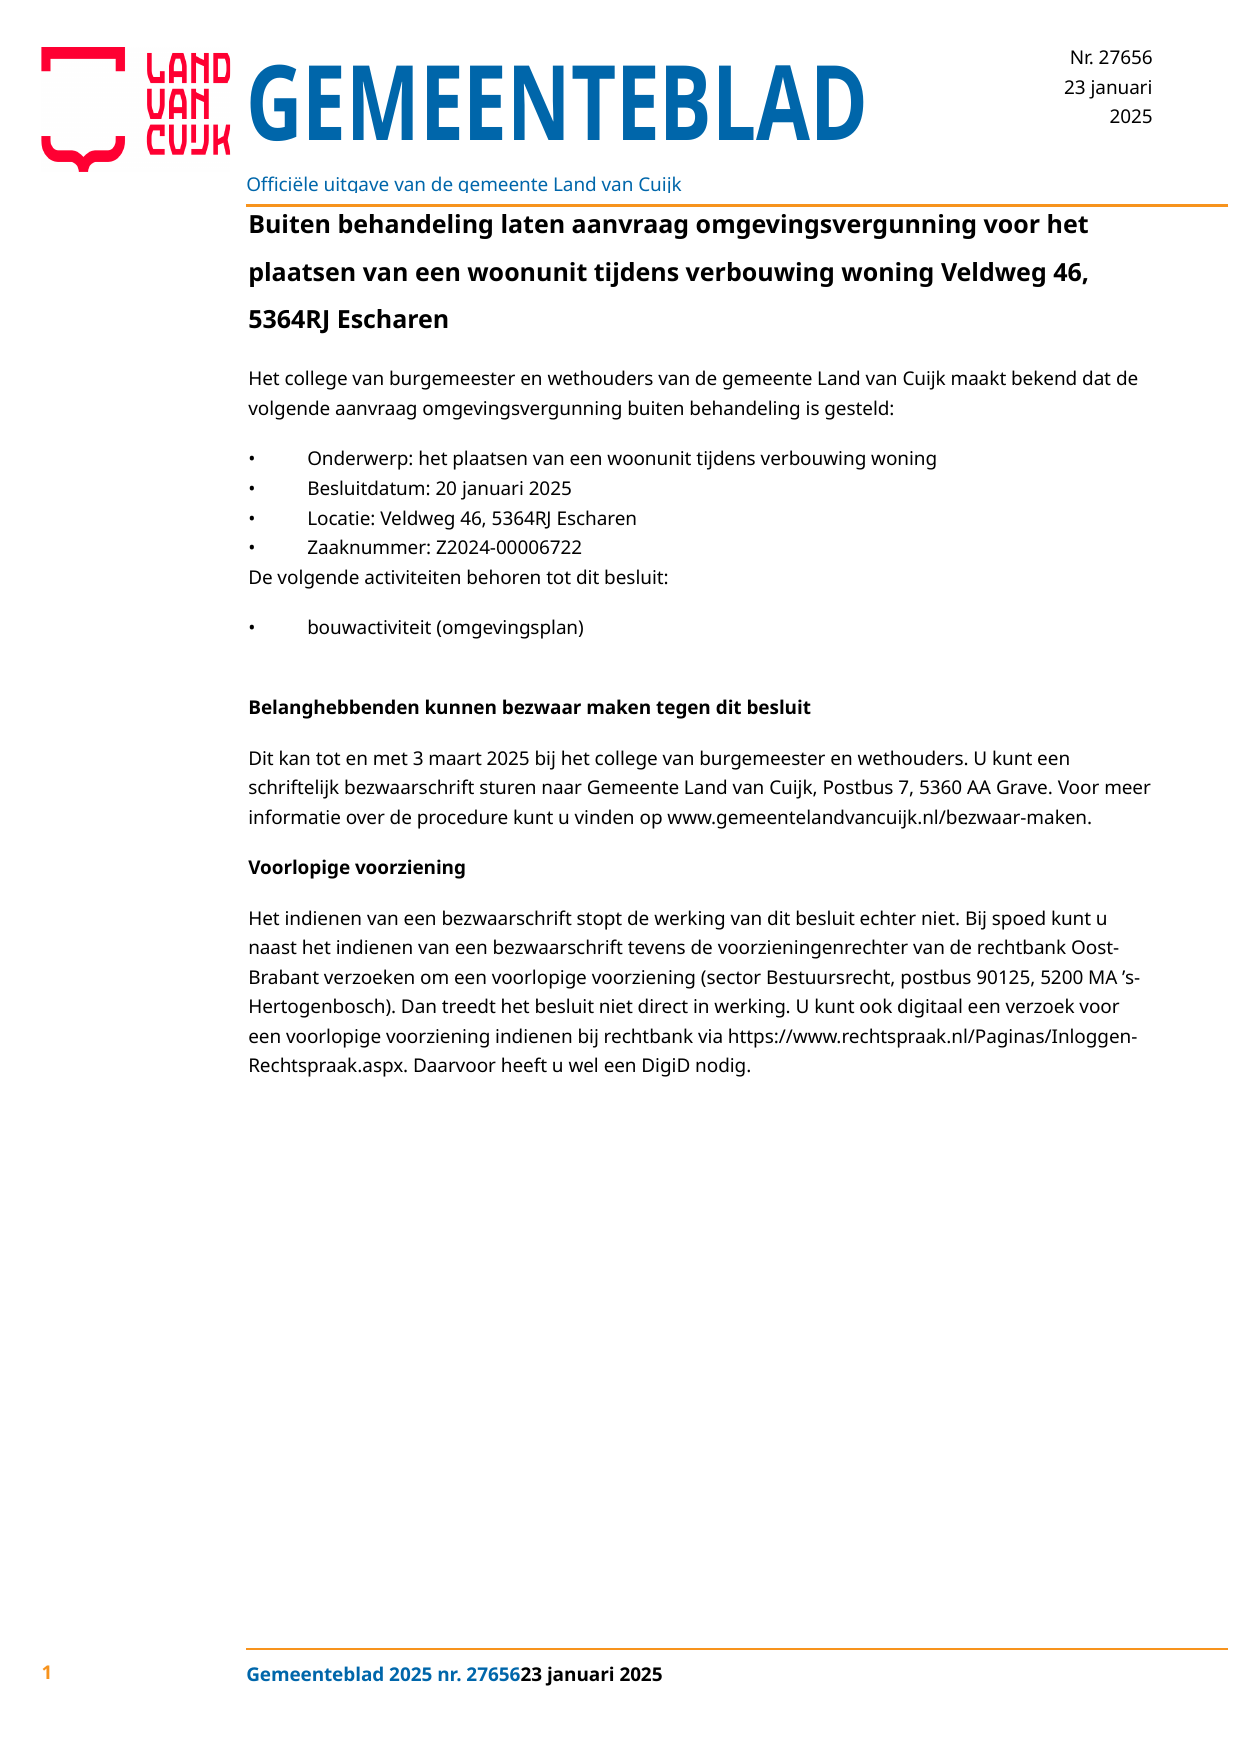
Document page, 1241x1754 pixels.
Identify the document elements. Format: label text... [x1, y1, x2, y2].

list Onderwerp: het plaatsen van een woonunit tijdens verbouwing woning [248, 446, 1152, 471]
text Dit kan tot en met 3 maart 2025 bij het college van burgemeester en wethouders. U kunt een schriftelijk bezwaarschrift sturen naar Gemeente Land van Cuijk, Postbus 7, 5360 AA Grave. Voor meer informatie over de procedure kunt u vinden op www.gemeentelandvancuijk.nl/bezwaar-maken. [248, 745, 1152, 829]
text Belanghebbenden kunnen bezwaar maken tegen dit besluit [248, 694, 1152, 720]
picture [41, 47, 231, 172]
text Buiten behandeling laten aanvraag omgevingsvergunning voor het plaatsen van een woonunit tijdens verbouwing woning Veldweg 46, 5364RJ Escharen [248, 207, 1152, 336]
list Zaaknummer: Z2024-00006722 [248, 534, 1152, 560]
list Besluitdatum: 20 januari 2025 [248, 475, 1152, 501]
list bouwactiviteit (omgevingsplan) [248, 614, 1152, 640]
list Locatie: Veldweg 46, 5364RJ Escharen [248, 505, 1152, 530]
text De volgende activiteiten behoren tot dit besluit: [248, 564, 1152, 589]
text Het indienen van een bezwaarschrift stopt de werking van dit besluit echter niet. Bij spoed kunt u naast het indienen van een bezwaarschrift tevens de voorzieningenrechter van de rechtbank Oost-Brabant verzoeken om een voorlopige voorziening (sector Bestuursrecht, postbus 90125, 5200 MA ’s-Hertogenbosch). Dan treedt het besluit niet direct in werking. U kunt ook digitaal een verzoek voor een voorlopige voorziening indienen bij rechtbank via https://www.rechtspraak.nl/Paginas/Inloggen-Rechtspraak.aspx. Daarvoor heeft u wel een DigiD nodig. [248, 905, 1152, 1078]
text Het college van burgemeester en wethouders van de gemeente Land van Cuijk maakt bekend dat de volgende aanvraag omgevingsvergunning buiten behandeling is gesteld: [248, 366, 1152, 421]
text Voorlopige voorziening [248, 854, 1152, 880]
